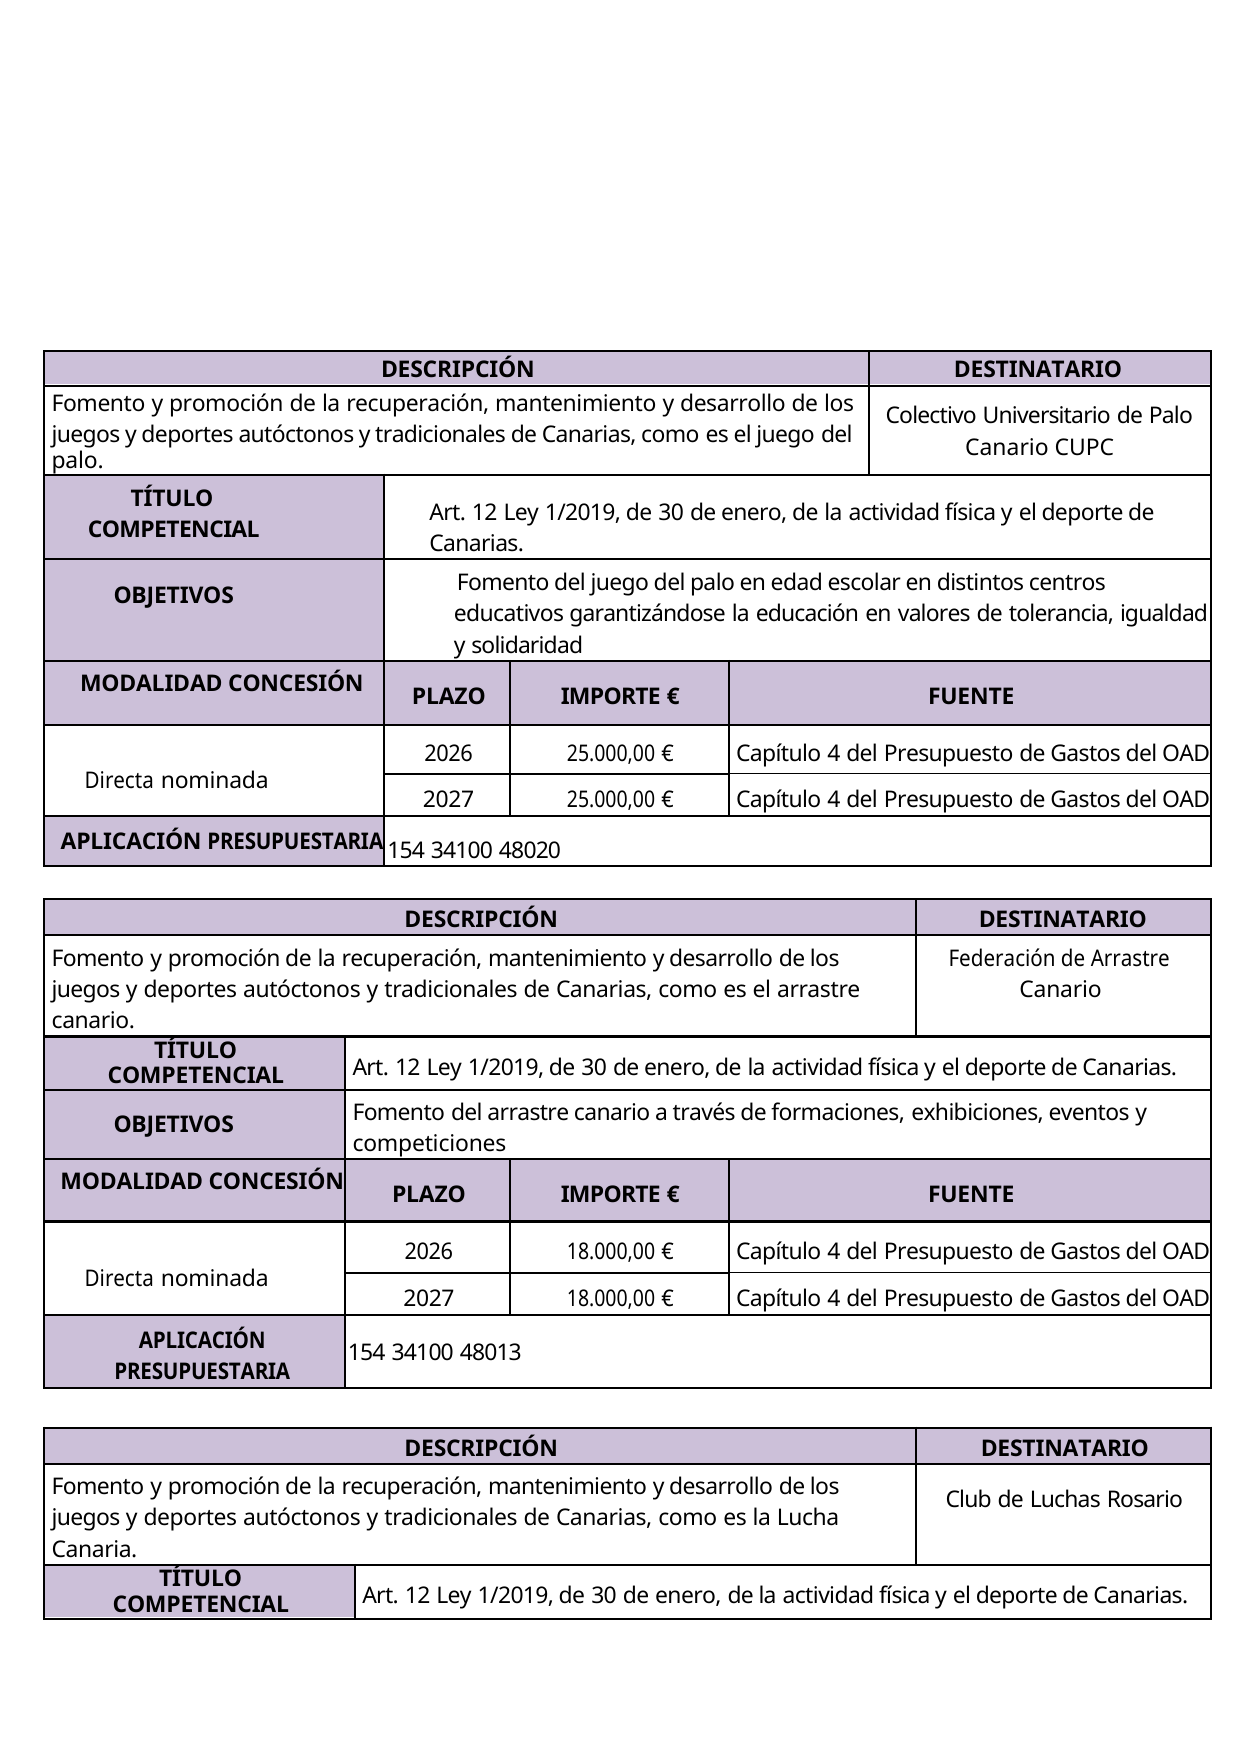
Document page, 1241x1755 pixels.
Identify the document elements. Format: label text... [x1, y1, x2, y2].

table_cell Fomento del arrastre canario a través de formaciones, exhibiciones, eventos y competiciones [346, 1091, 1210, 1158]
table_cell Fomento del juego del palo en edad escolar en distintos centros educativos garantizándose la educación en valores de tolerancia, igualdad y solidaridad [385, 560, 1210, 660]
table_header DESCRIPCIÓN [45, 352, 868, 384]
table_header DESTINATARIO [917, 1429, 1210, 1463]
table_cell Fomento y promoción de la recuperación, mantenimiento y desarrollo de los juegos y deportes autóctonos y tradicionales de Canarias, como es el arrastre canario. [45, 936, 915, 1035]
table_cell Fomento y promoción de la recuperación, mantenimiento y desarrollo de los juegos y deportes autóctonos y tradicionales de Canarias, como es la Lucha Canaria. [45, 1465, 915, 1564]
table_cell Art. 12 Ley 1/2019, de 30 de enero, de la actividad física y el deporte de Canarias. [356, 1566, 1210, 1617]
table_cell OBJETIVOS [45, 1091, 344, 1158]
table_cell Art. 12 Ley 1/2019, de 30 de enero, de la actividad física y el deporte de Canarias. [385, 476, 1210, 558]
table_cell IMPORTE € [511, 1160, 728, 1220]
table_cell Directa nominada [45, 1223, 344, 1314]
table_cell 18.000,00 € [511, 1223, 728, 1272]
table_cell 25.000,00 € [511, 775, 728, 815]
table_cell APLICACIÓN PRESUPUESTARIA [45, 817, 383, 865]
table_cell 154 34100 48020 [385, 817, 1210, 865]
table_cell MODALIDAD CONCESIÓN [45, 1160, 344, 1220]
table_cell Club de Luchas Rosario [917, 1465, 1210, 1564]
table_cell IMPORTE € [511, 662, 728, 724]
table_cell OBJETIVOS [45, 560, 383, 660]
table_header DESCRIPCIÓN [45, 1429, 915, 1463]
table_cell 18.000,00 € [511, 1274, 728, 1314]
table_cell 2027 [385, 775, 509, 815]
table_cell FUENTE [730, 1160, 1210, 1220]
table_cell 2027 [346, 1274, 509, 1314]
table_cell Colectivo Universitario de Palo Canario CUPC [870, 387, 1210, 473]
table_header DESTINATARIO [870, 352, 1210, 384]
table_header DESTINATARIO [917, 900, 1210, 934]
table_cell Art. 12 Ley 1/2019, de 30 de enero, de la actividad física y el deporte de Canarias. [346, 1038, 1210, 1089]
table_cell TÍTULO COMPETENCIAL [45, 1566, 354, 1617]
table_cell 25.000,00 € [511, 726, 728, 773]
table_cell TÍTULO COMPETENCIAL [45, 476, 383, 558]
table_cell Capítulo 4 del Presupuesto de Gastos del OAD [730, 726, 1210, 773]
table_cell Fomento y promoción de la recuperación, mantenimiento y desarrollo de los juegos y deportes autóctonos y tradicionales de Canarias, como es el juego del palo. [45, 387, 868, 473]
table_cell Capítulo 4 del Presupuesto de Gastos del OAD [730, 1223, 1210, 1272]
table_cell PLAZO [385, 662, 509, 724]
table_cell 154 34100 48013 [346, 1316, 1210, 1387]
table_cell TÍTULO COMPETENCIAL [45, 1038, 344, 1089]
table_cell 2026 [346, 1223, 509, 1272]
table_cell Capítulo 4 del Presupuesto de Gastos del OAD [730, 774, 1210, 815]
table_cell Capítulo 4 del Presupuesto de Gastos del OAD [730, 1273, 1210, 1314]
table_header DESCRIPCIÓN [45, 900, 915, 934]
table_cell Federación de Arrastre Canario [917, 936, 1210, 1035]
table_cell APLICACIÓN PRESUPUESTARIA [45, 1316, 344, 1387]
table_cell PLAZO [346, 1160, 509, 1220]
table_cell FUENTE [730, 662, 1210, 724]
table_cell Directa nominada [45, 726, 383, 815]
table_cell MODALIDAD CONCESIÓN [45, 662, 383, 724]
table_cell 2026 [385, 726, 509, 773]
